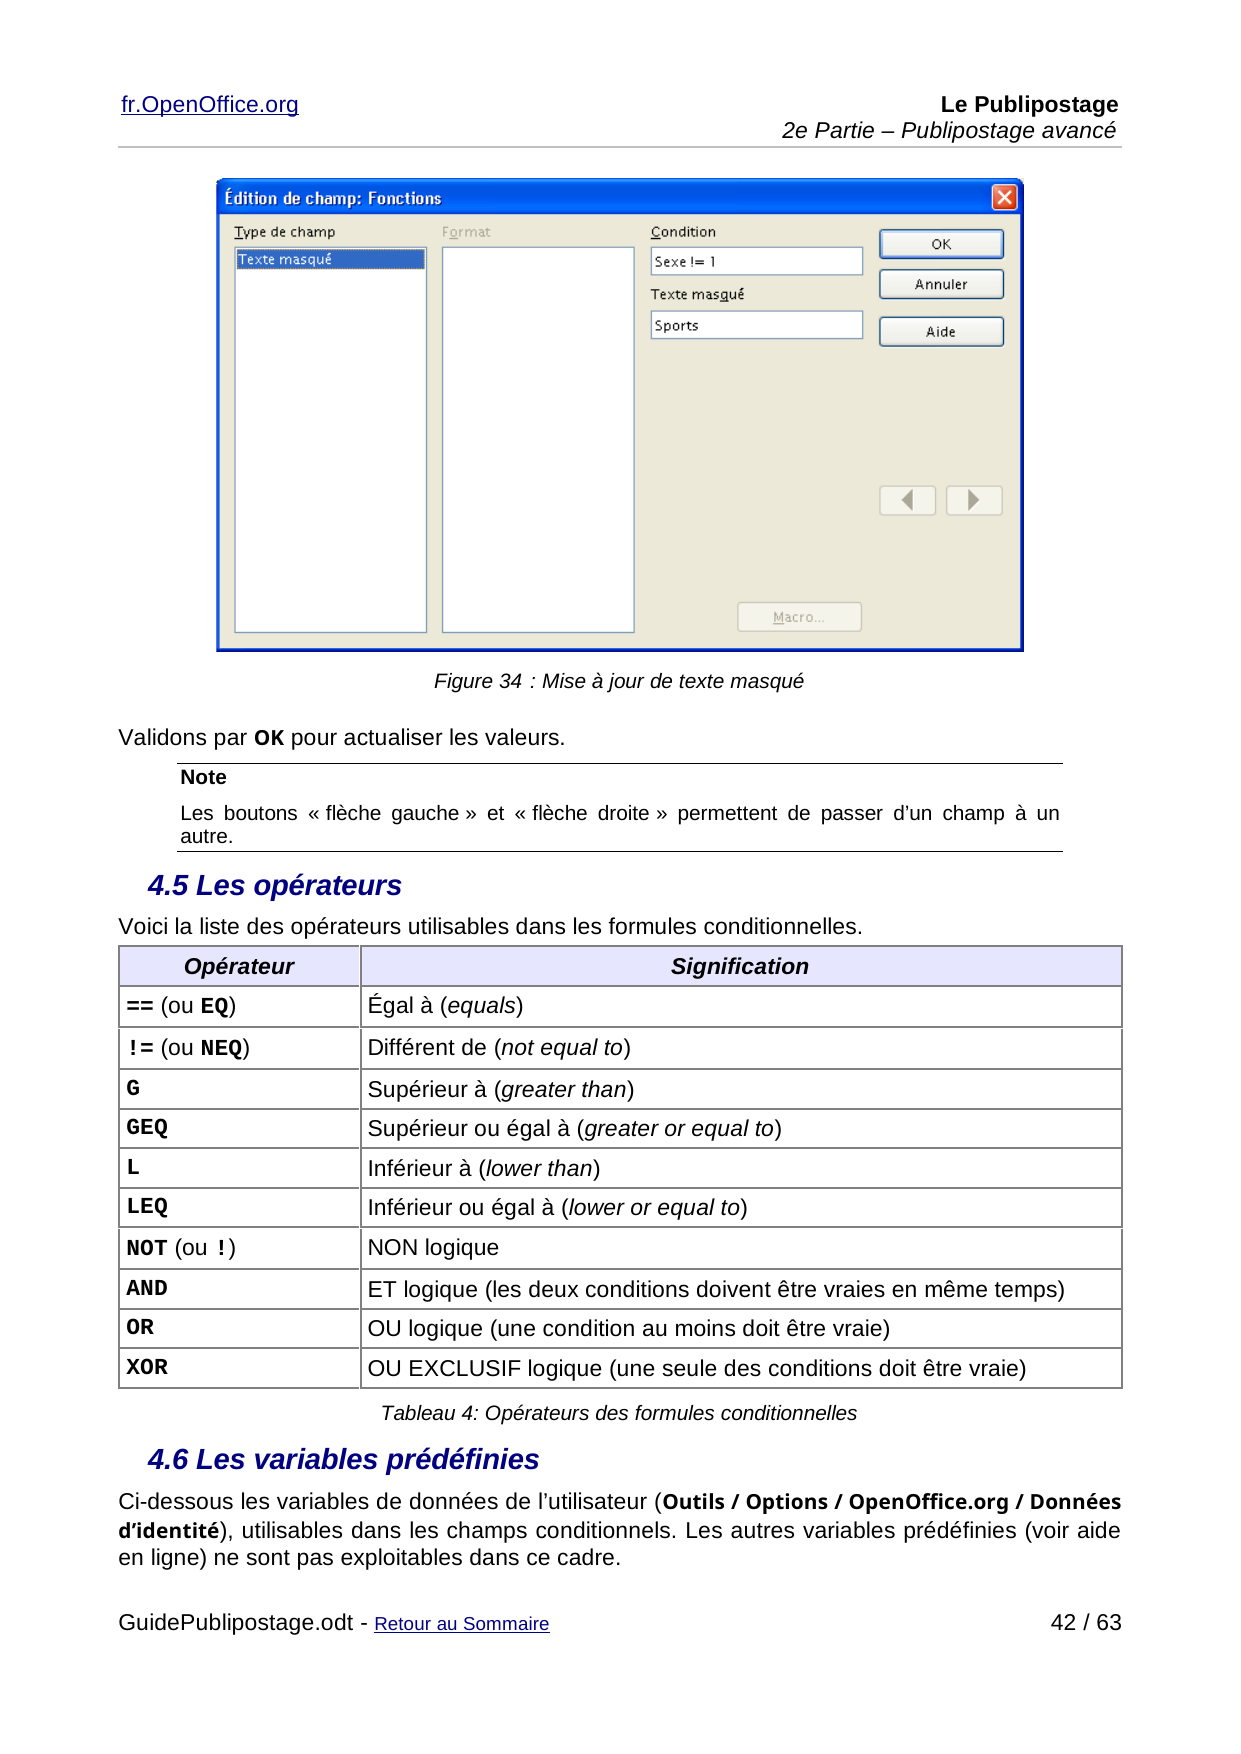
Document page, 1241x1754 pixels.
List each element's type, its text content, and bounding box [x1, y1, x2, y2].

table_cell Égal à (equals) [362, 987, 1121, 1026]
text Validons par OK pour actualiser les valeurs. [118, 178, 1122, 751]
table_cell OU logique (une condition au moins doit être vraie) [362, 1310, 1121, 1347]
subtitle Les variables prédéfinies [148, 1443, 1122, 1475]
text Voici la liste des opérateurs utilisables dans les formules conditionnelles. [118, 913, 1122, 939]
text Note [177, 764, 1063, 789]
table_cell Différent de (not equal to) [362, 1029, 1121, 1068]
table_cell OR [120, 1310, 359, 1347]
table_cell Inférieur à (lower than) [362, 1149, 1121, 1187]
table_cell L [120, 1149, 359, 1187]
table_cell NOT (ou !) [120, 1229, 359, 1268]
picture [216, 178, 1024, 652]
subtitle Les opérateurs [148, 869, 1122, 901]
table_cell G [120, 1070, 359, 1108]
table_header Signification [362, 947, 1121, 985]
table_cell ET logique (les deux conditions doivent être vraies en même temps) [362, 1270, 1121, 1308]
table_cell == (ou EQ) [120, 987, 359, 1026]
table_cell != (ou NEQ) [120, 1029, 359, 1068]
table_cell GEQ [120, 1110, 359, 1147]
table_header Opérateur [120, 947, 359, 985]
text Ci-dessous les variables de données de l’utilisateur (Outils / Options / OpenOffice.org / Données d’identité), utilisables dans les champs conditionnels. Les autres variables prédéfinies (voir aide en ligne) ne sont pas exploitables dans ce cadre. [118, 1487, 1122, 1570]
table_cell Supérieur à (greater than) [362, 1070, 1121, 1108]
text Figure 34 : Mise à jour de texte masqué [216, 652, 1024, 693]
text Tableau 4: Opérateurs des formules conditionnelles [118, 1401, 1122, 1425]
table_cell Supérieur ou égal à (greater or equal to) [362, 1110, 1121, 1147]
table_cell NON logique [362, 1229, 1121, 1268]
table_cell XOR [120, 1349, 359, 1387]
table_cell LEQ [120, 1189, 359, 1226]
table_cell OU EXCLUSIF logique (une seule des conditions doit être vraie) [362, 1349, 1121, 1387]
table_cell Inférieur ou égal à (lower or equal to) [362, 1189, 1121, 1226]
text Les boutons « flèche gauche » et « flèche droite » permettent de passer d’un champ à un autre. [177, 798, 1063, 851]
table_cell AND [120, 1270, 359, 1308]
